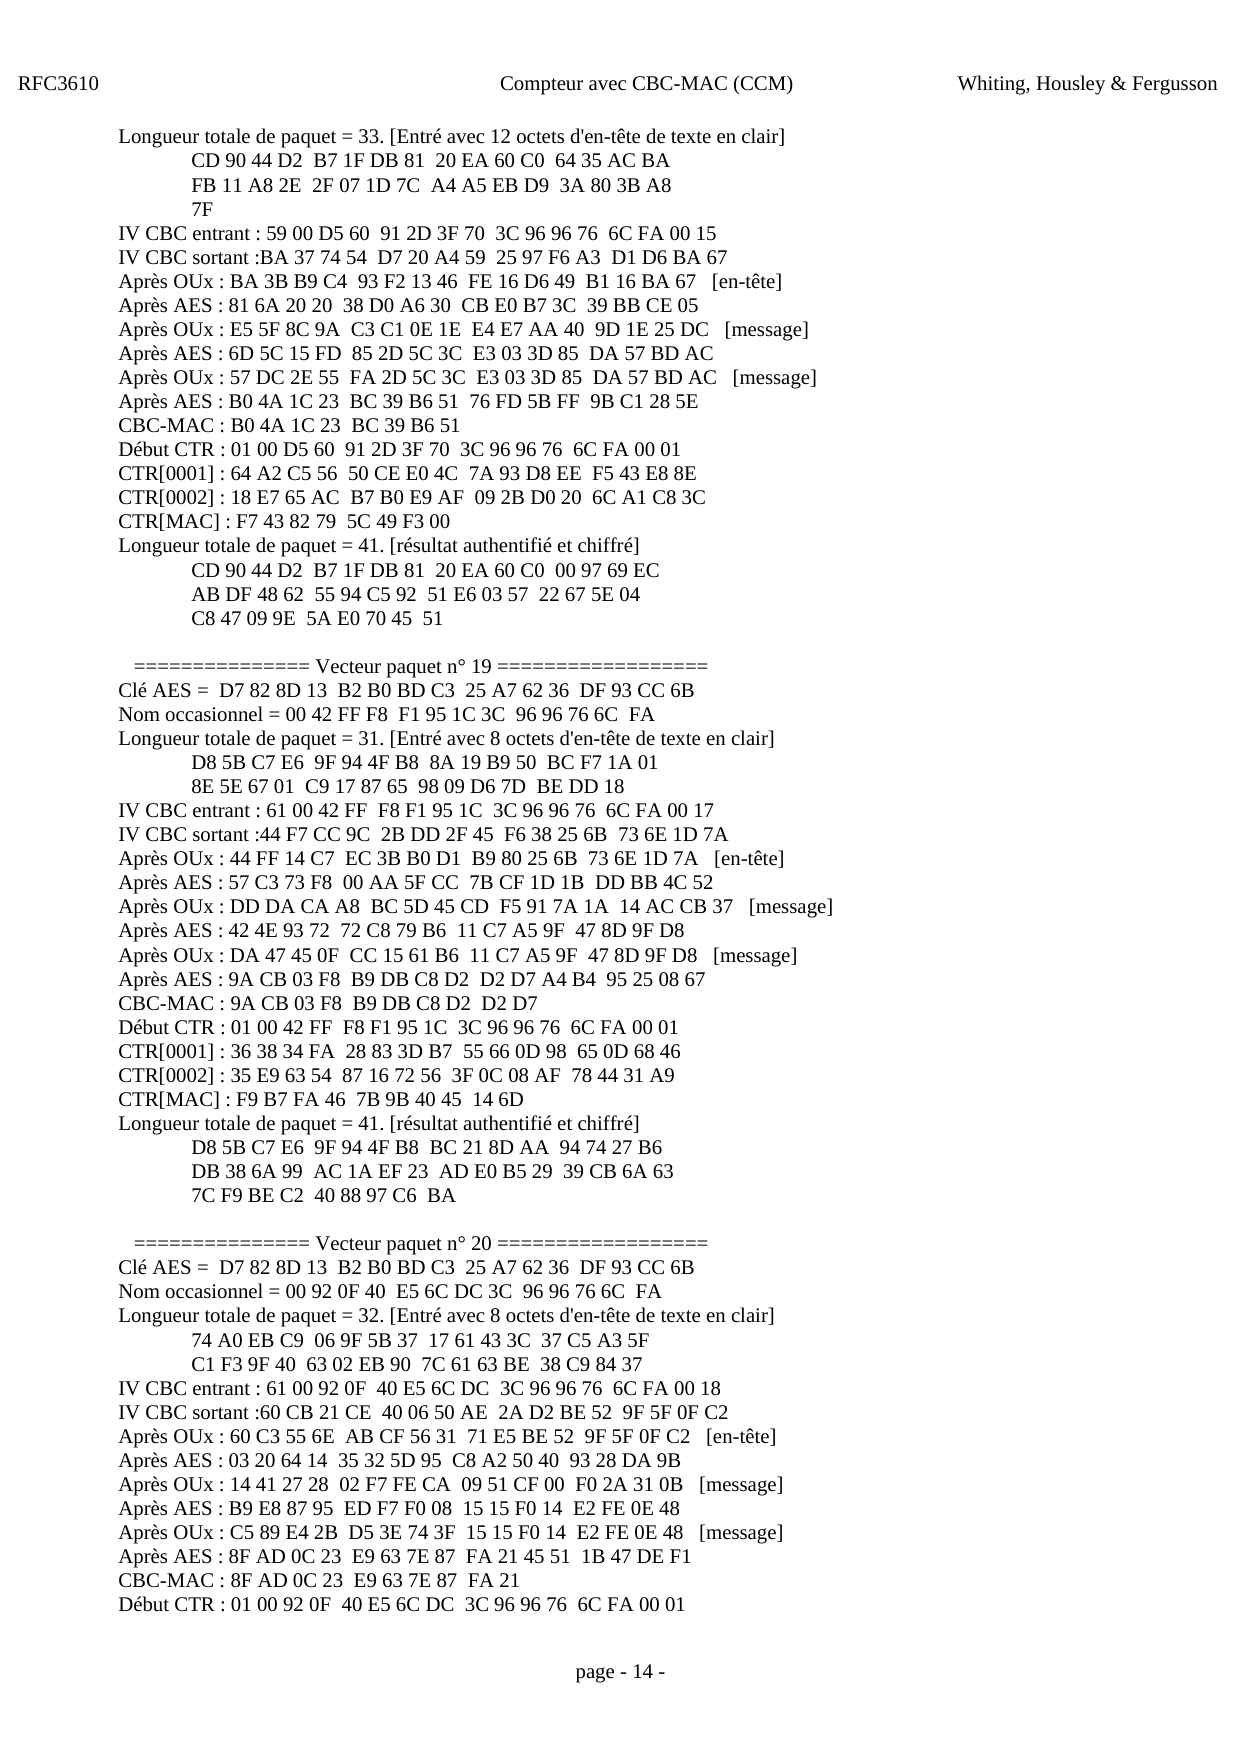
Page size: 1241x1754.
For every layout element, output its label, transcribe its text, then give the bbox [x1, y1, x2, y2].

text Après OUx : 44 FF 14 C7 EC 3B B0 D1 B9 80 25 6B 73 6E 1D 7A [en-tête] [118, 846, 1122, 870]
text CD 90 44 D2 B7 1F DB 81 20 EA 60 C0 00 97 69 EC [118, 557, 1122, 582]
text DB 38 6A 99 AC 1A EF 23 AD E0 B5 29 39 CB 6A 63 [118, 1159, 1122, 1183]
text 74 A0 EB C9 06 9F 5B 37 17 61 43 3C 37 C5 A3 5F [118, 1327, 1122, 1352]
text Longueur totale de paquet = 33. [Entré avec 12 octets d'en-tête de texte en clair] [118, 124, 1122, 148]
text Longueur totale de paquet = 31. [Entré avec 8 octets d'en-tête de texte en clair] [118, 726, 1122, 750]
text Nom occasionnel = 00 42 FF F8 F1 95 1C 3C 96 96 76 6C FA [118, 702, 1122, 726]
text CD 90 44 D2 B7 1F DB 81 20 EA 60 C0 64 35 AC BA [118, 148, 1122, 172]
text IV CBC entrant : 61 00 42 FF F8 F1 95 1C 3C 96 96 76 6C FA 00 17 [118, 798, 1122, 822]
text CTR[0002] : 35 E9 63 54 87 16 72 56 3F 0C 08 AF 78 44 31 A9 [118, 1063, 1122, 1087]
text C8 47 09 9E 5A E0 70 45 51 [118, 606, 1122, 630]
text Après AES : B9 E8 87 95 ED F7 F0 08 15 15 F0 14 E2 FE 0E 48 [118, 1496, 1122, 1520]
text Après OUx : DD DA CA A8 BC 5D 45 CD F5 91 7A 1A 14 AC CB 37 [message] [118, 894, 1122, 918]
text Après OUx : 60 C3 55 6E AB CF 56 31 71 E5 BE 52 9F 5F 0F C2 [en-tête] [118, 1424, 1122, 1448]
text 7C F9 BE C2 40 88 97 C6 BA [118, 1183, 1122, 1207]
text Après AES : 8F AD 0C 23 E9 63 7E 87 FA 21 45 51 1B 47 DE F1 [118, 1544, 1122, 1568]
text Nom occasionnel = 00 92 0F 40 E5 6C DC 3C 96 96 76 6C FA [118, 1279, 1122, 1303]
text CBC-MAC : 9A CB 03 F8 B9 DB C8 D2 D2 D7 [118, 991, 1122, 1015]
text CTR[0002] : 18 E7 65 AC B7 B0 E9 AF 09 2B D0 20 6C A1 C8 3C [118, 485, 1122, 509]
text IV CBC entrant : 61 00 92 0F 40 E5 6C DC 3C 96 96 76 6C FA 00 18 [118, 1376, 1122, 1400]
text CTR[0001] : 36 38 34 FA 28 83 3D B7 55 66 0D 98 65 0D 68 46 [118, 1039, 1122, 1063]
text C1 F3 9F 40 63 02 EB 90 7C 61 63 BE 38 C9 84 37 [118, 1352, 1122, 1376]
text D8 5B C7 E6 9F 94 4F B8 8A 19 B9 50 BC F7 1A 01 [118, 750, 1122, 774]
text Après AES : 03 20 64 14 35 32 5D 95 C8 A2 50 40 93 28 DA 9B [118, 1448, 1122, 1472]
text Longueur totale de paquet = 32. [Entré avec 8 octets d'en-tête de texte en clair] [118, 1303, 1122, 1327]
text 7F [118, 197, 1122, 221]
text Après AES : 42 4E 93 72 72 C8 79 B6 11 C7 A5 9F 47 8D 9F D8 [118, 918, 1122, 942]
text CTR[0001] : 64 A2 C5 56 50 CE E0 4C 7A 93 D8 EE F5 43 E8 8E [118, 461, 1122, 485]
text CTR[MAC] : F9 B7 FA 46 7B 9B 40 45 14 6D [118, 1087, 1122, 1111]
text Début CTR : 01 00 42 FF F8 F1 95 1C 3C 96 96 76 6C FA 00 01 [118, 1015, 1122, 1039]
text Longueur totale de paquet = 41. [résultat authentifié et chiffré] [118, 1111, 1122, 1135]
text =============== Vecteur paquet n° 20 ================== [118, 1231, 1122, 1255]
text Après OUx : E5 5F 8C 9A C3 C1 0E 1E E4 E7 AA 40 9D 1E 25 DC [message] [118, 317, 1122, 341]
text Après AES : B0 4A 1C 23 BC 39 B6 51 76 FD 5B FF 9B C1 28 5E [118, 389, 1122, 413]
text Après OUx : C5 89 E4 2B D5 3E 74 3F 15 15 F0 14 E2 FE 0E 48 [message] [118, 1520, 1122, 1544]
text IV CBC entrant : 59 00 D5 60 91 2D 3F 70 3C 96 96 76 6C FA 00 15 [118, 221, 1122, 245]
text IV CBC sortant :60 CB 21 CE 40 06 50 AE 2A D2 BE 52 9F 5F 0F C2 [118, 1400, 1122, 1424]
text Après OUx : BA 3B B9 C4 93 F2 13 46 FE 16 D6 49 B1 16 BA 67 [en-tête] [118, 269, 1122, 293]
text Clé AES = D7 82 8D 13 B2 B0 BD C3 25 A7 62 36 DF 93 CC 6B [118, 1255, 1122, 1279]
text Clé AES = D7 82 8D 13 B2 B0 BD C3 25 A7 62 36 DF 93 CC 6B [118, 678, 1122, 702]
text Après AES : 6D 5C 15 FD 85 2D 5C 3C E3 03 3D 85 DA 57 BD AC [118, 341, 1122, 365]
text CBC-MAC : B0 4A 1C 23 BC 39 B6 51 [118, 413, 1122, 437]
text Après AES : 81 6A 20 20 38 D0 A6 30 CB E0 B7 3C 39 BB CE 05 [118, 293, 1122, 317]
text Après AES : 57 C3 73 F8 00 AA 5F CC 7B CF 1D 1B DD BB 4C 52 [118, 870, 1122, 894]
text Longueur totale de paquet = 41. [résultat authentifié et chiffré] [118, 533, 1122, 557]
text IV CBC sortant :44 F7 CC 9C 2B DD 2F 45 F6 38 25 6B 73 6E 1D 7A [118, 822, 1122, 846]
text Après OUx : 57 DC 2E 55 FA 2D 5C 3C E3 03 3D 85 DA 57 BD AC [message] [118, 365, 1122, 389]
text FB 11 A8 2E 2F 07 1D 7C A4 A5 EB D9 3A 80 3B A8 [118, 172, 1122, 197]
text IV CBC sortant :BA 37 74 54 D7 20 A4 59 25 97 F6 A3 D1 D6 BA 67 [118, 245, 1122, 269]
text CBC-MAC : 8F AD 0C 23 E9 63 7E 87 FA 21 [118, 1568, 1122, 1592]
text D8 5B C7 E6 9F 94 4F B8 BC 21 8D AA 94 74 27 B6 [118, 1135, 1122, 1159]
text Après OUx : 14 41 27 28 02 F7 FE CA 09 51 CF 00 F0 2A 31 0B [message] [118, 1472, 1122, 1496]
text =============== Vecteur paquet n° 19 ================== [118, 654, 1122, 678]
text 8E 5E 67 01 C9 17 87 65 98 09 D6 7D BE DD 18 [118, 774, 1122, 798]
text Début CTR : 01 00 D5 60 91 2D 3F 70 3C 96 96 76 6C FA 00 01 [118, 437, 1122, 461]
text AB DF 48 62 55 94 C5 92 51 E6 03 57 22 67 5E 04 [118, 582, 1122, 606]
text CTR[MAC] : F7 43 82 79 5C 49 F3 00 [118, 509, 1122, 533]
text Début CTR : 01 00 92 0F 40 E5 6C DC 3C 96 96 76 6C FA 00 01 [118, 1592, 1122, 1616]
text Après AES : 9A CB 03 F8 B9 DB C8 D2 D2 D7 A4 B4 95 25 08 67 [118, 967, 1122, 991]
text Après OUx : DA 47 45 0F CC 15 61 B6 11 C7 A5 9F 47 8D 9F D8 [message] [118, 942, 1122, 967]
